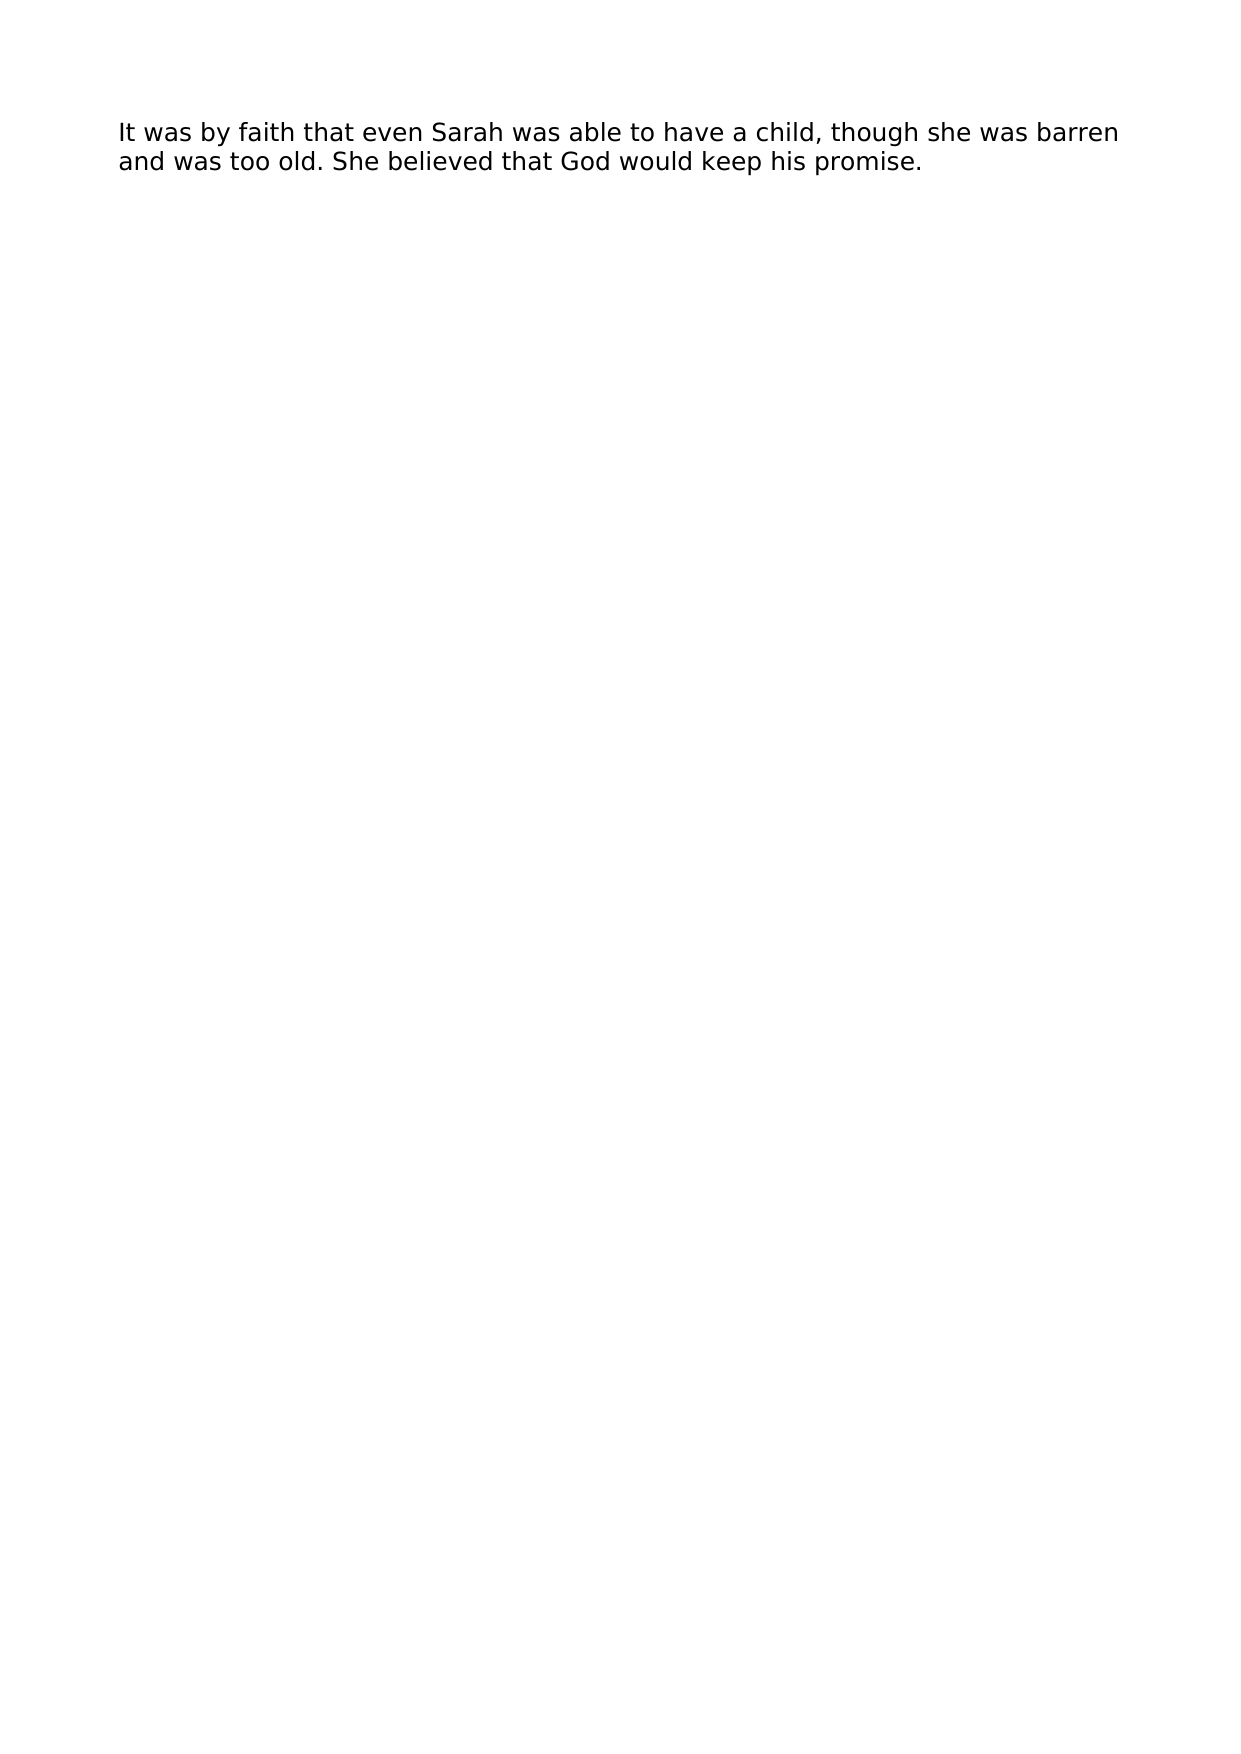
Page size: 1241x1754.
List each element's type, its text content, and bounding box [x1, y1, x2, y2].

text It was by faith that even Sarah was able to have a child, though she was barren and was too old. She believed that God would keep his promise. [118, 118, 1122, 176]
